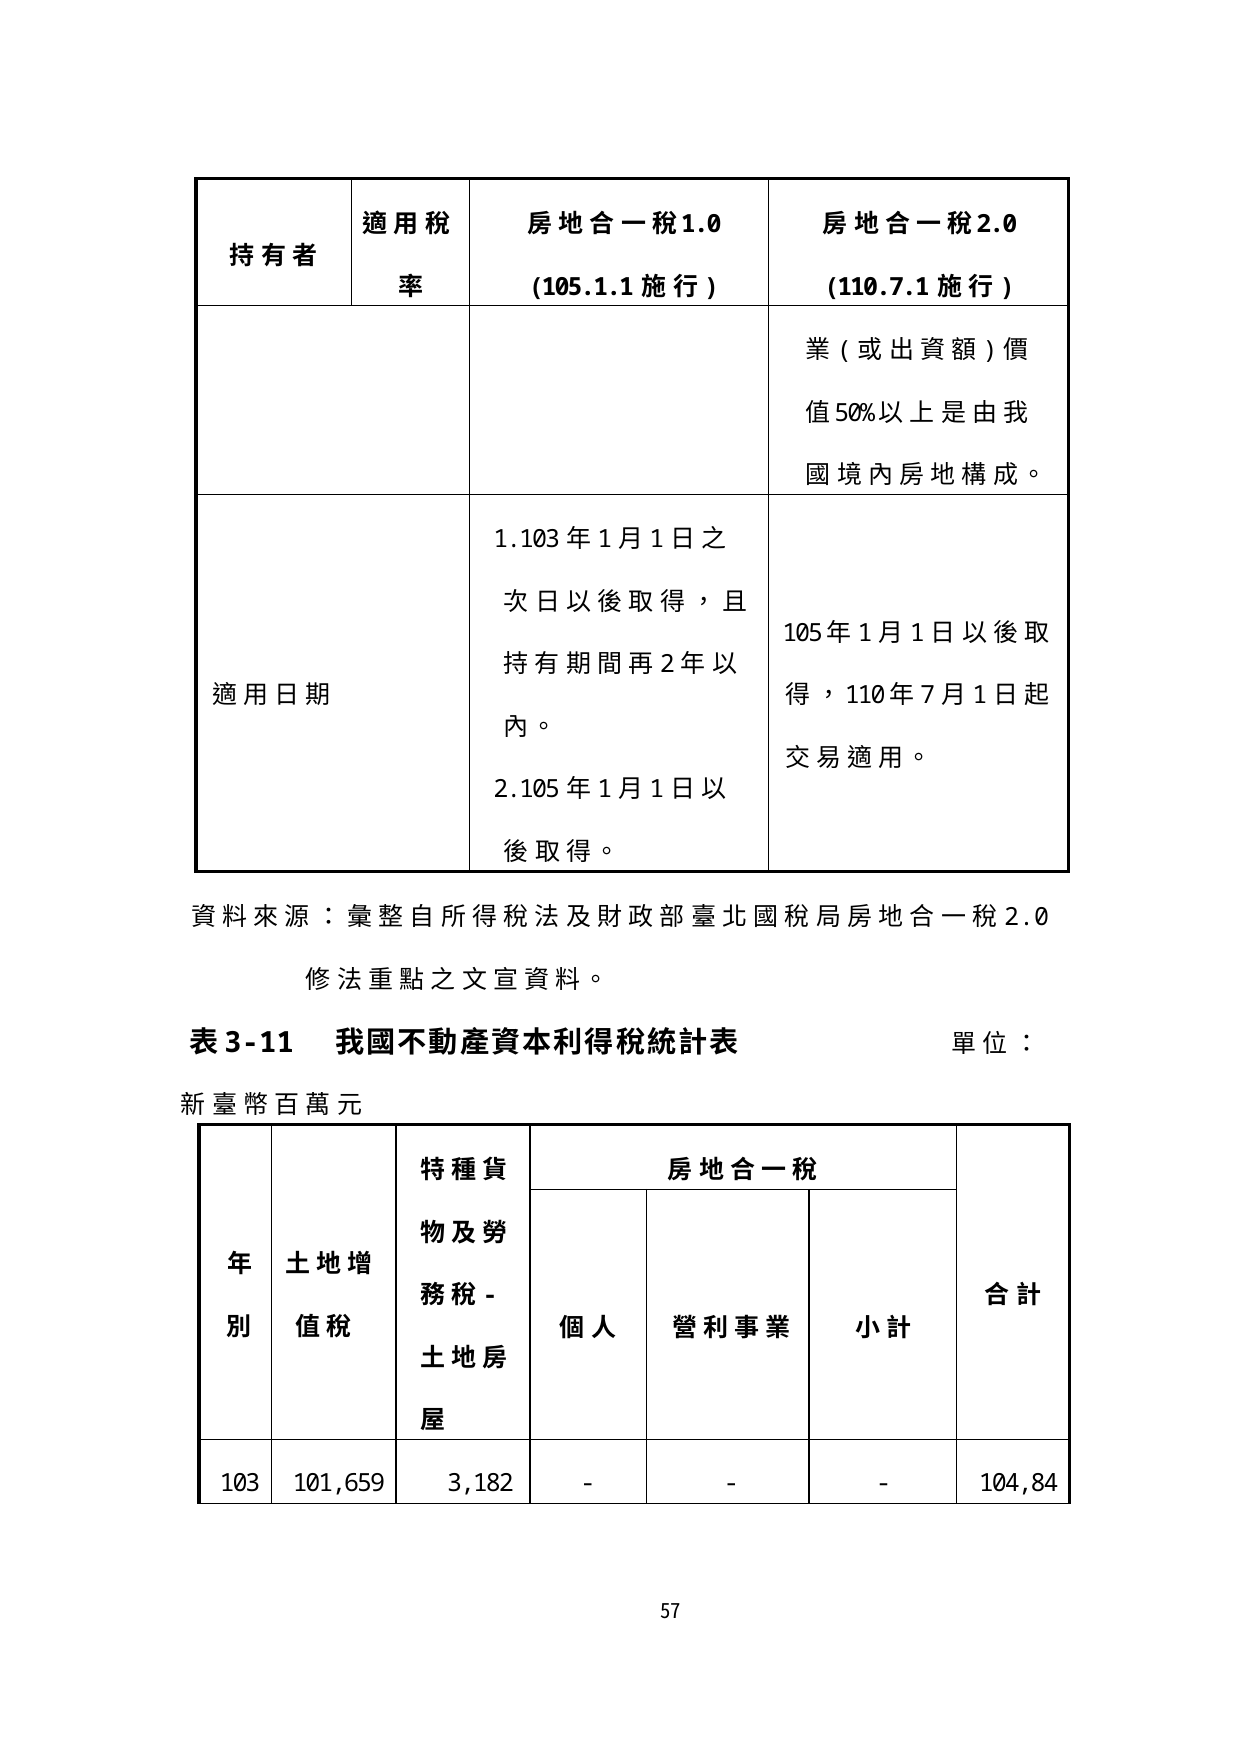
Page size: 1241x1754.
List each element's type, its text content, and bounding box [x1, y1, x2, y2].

table_cell 小計 [810, 1190, 956, 1439]
table_cell 1.103年1月1日之次日以後取得，且持有期間再2年以內。 2.105年1月1日以後取得。 [470, 495, 768, 870]
table_header 特種貨物及勞務稅-土地房屋 [397, 1126, 529, 1439]
table_cell 營利事業 [647, 1190, 808, 1439]
table_header 土地增值稅 [272, 1126, 395, 1439]
text 資料來源：彙整自所得稅法及財政部臺北國稅局房地合一稅2.0修法重點之文宣資料。 [178, 873, 1054, 998]
table_header 房地合一稅1.0 (105.1.1施行) [470, 180, 768, 305]
table_header 房地合一稅2.0 (110.7.1施行) [769, 180, 1067, 305]
table_cell - [647, 1440, 808, 1503]
table_header 合計 [957, 1126, 1068, 1439]
table_cell [198, 306, 469, 494]
table_cell 3,182 [397, 1440, 529, 1503]
table_header 適用稅率 [352, 180, 469, 305]
table_cell 業(或出資額)價值50%以上是由我國境內房地構成。 [769, 306, 1067, 494]
table_cell 適用日期 [198, 495, 469, 870]
table_cell 105年1月1日以後取得，110年7月1日起交易適用。 [769, 495, 1067, 870]
table_header 房地合一稅 [531, 1126, 956, 1189]
table_cell 104,84 [957, 1440, 1068, 1503]
table_header 年 別 [201, 1126, 271, 1439]
table_cell - [531, 1440, 646, 1503]
table_cell 個人 [531, 1190, 646, 1439]
table_cell 101,659 [272, 1440, 395, 1503]
text 表3-11 我國不動產資本利得稅統計表 單位：新臺幣百萬元 [177, 998, 1054, 1123]
table_header 持有者 [198, 180, 351, 305]
table_cell 103 [201, 1440, 271, 1503]
table_cell - [810, 1440, 956, 1503]
table_cell - [470, 306, 768, 494]
